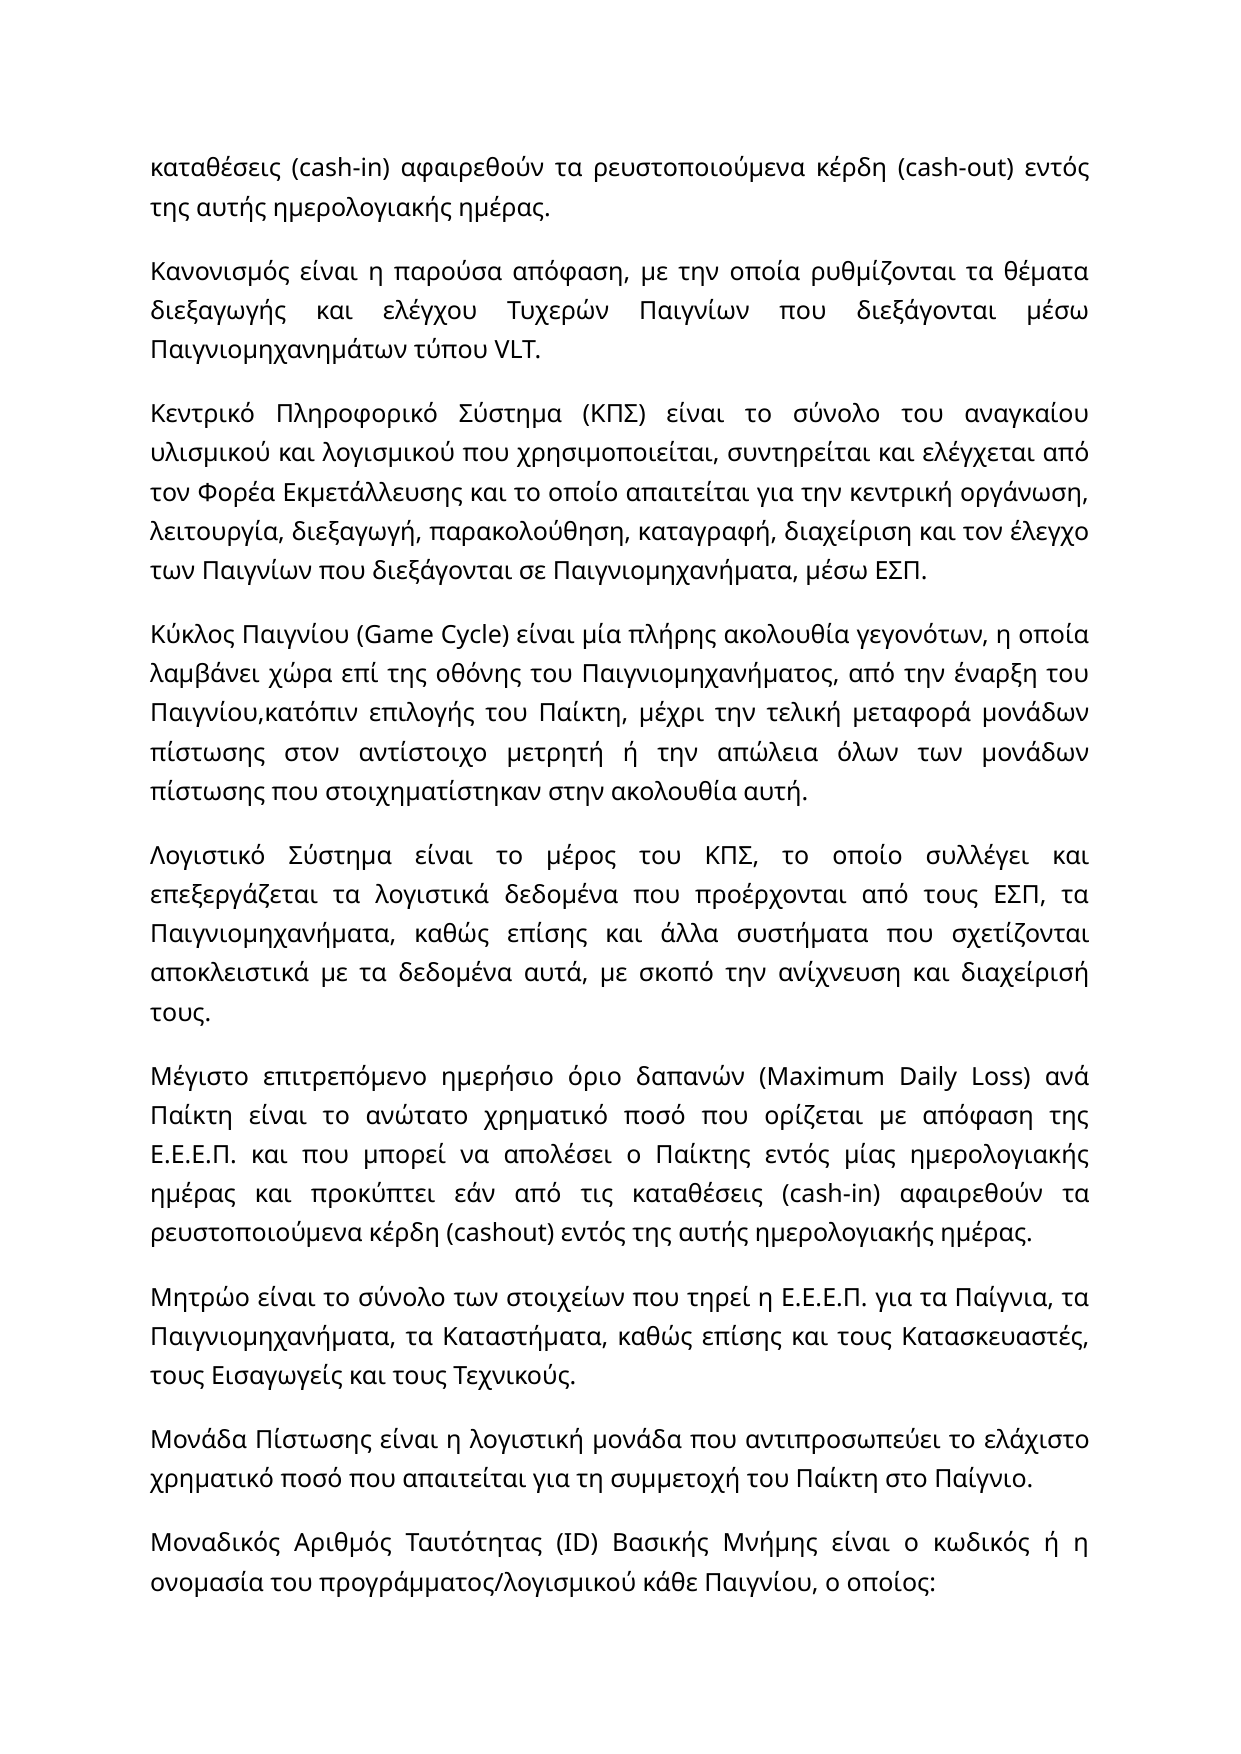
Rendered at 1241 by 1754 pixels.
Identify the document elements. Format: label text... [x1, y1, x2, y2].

text Μέγιστο επιτρεπόμενο ημερήσιο όριο δαπανών (Maximum Daily Loss) ανά Παίκτη είναι το ανώτατο χρηματικό ποσό που ορίζεται με απόφαση της Ε.Ε.Ε.Π. και που μπορεί να απολέσει ο Παίκτης εντός μίας ημερολογιακής ημέρας και προκύπτει εάν από τις καταθέσεις (cash-in) αφαιρεθούν τα ρευστοποιούμενα κέρδη (cashout) εντός της αυτής ημερολογιακής ημέρας. [150, 1058, 1090, 1249]
text Κεντρικό Πληροφορικό Σύστημα (ΚΠΣ) είναι το σύνολο του αναγκαίου υλισμικού και λογισμικού που χρησιμοποιείται, συντηρείται και ελέγχεται από τον Φορέα Εκμετάλλευσης και το οποίο απαιτείται για την κεντρική οργάνωση, λειτουργία, διεξαγωγή, παρακολούθηση, καταγραφή, διαχείριση και τον έλεγχο των Παιγνίων που διεξάγονται σε Παιγνιομηχανήματα, μέσω ΕΣΠ. [150, 396, 1090, 587]
text Μονάδα Πίστωσης είναι η λογιστική μονάδα που αντιπροσωπεύει το ελάχιστο χρηματικό ποσό που απαιτείται για τη συμμετοχή του Παίκτη στο Παίγνιο. [150, 1422, 1090, 1495]
text Λογιστικό Σύστημα είναι το μέρος του ΚΠΣ, το οποίο συλλέγει και επεξεργάζεται τα λογιστικά δεδομένα που προέρχονται από τους ΕΣΠ, τα Παιγνιομηχανήματα, καθώς επίσης και άλλα συστήματα που σχετίζονται αποκλειστικά με τα δεδομένα αυτά, με σκοπό την ανίχνευση και διαχείρισή τους. [150, 837, 1090, 1028]
text Κανονισμός είναι η παρούσα απόφαση, με την οποία ρυθμίζονται τα θέματα διεξαγωγής και ελέγχου Τυχερών Παιγνίων που διεξάγονται μέσω Παιγνιομηχανημάτων τύπου VLT. [150, 253, 1090, 366]
text Κύκλος Παιγνίου (Game Cycle) είναι μία πλήρης ακολουθία γεγονότων, η οποία λαμβάνει χώρα επί της οθόνης του Παιγνιομηχανήματος, από την έναρξη του Παιγνίου,κατόπιν επιλογής του Παίκτη, μέχρι την τελική μεταφορά μονάδων πίστωσης στον αντίστοιχο μετρητή ή την απώλεια όλων των μονάδων πίστωσης που στοιχηματίστηκαν στην ακολουθία αυτή. [150, 617, 1090, 807]
text Μοναδικός Αριθμός Ταυτότητας (ID) Βασικής Μνήμης είναι ο κωδικός ή η ονομασία του προγράμματος/λογισμικού κάθε Παιγνίου, ο οποίος: [150, 1525, 1090, 1598]
text καταθέσεις (cash-in) αφαιρεθούν τα ρευστοποιούμενα κέρδη (cash-out) εντός της αυτής ημερολογιακής ημέρας. [150, 150, 1090, 223]
text Μητρώο είναι το σύνολο των στοιχείων που τηρεί η Ε.Ε.Ε.Π. για τα Παίγνια, τα Παιγνιομηχανήματα, τα Καταστήματα, καθώς επίσης και τους Κατασκευαστές, τους Εισαγωγείς και τους Τεχνικούς. [150, 1279, 1090, 1392]
